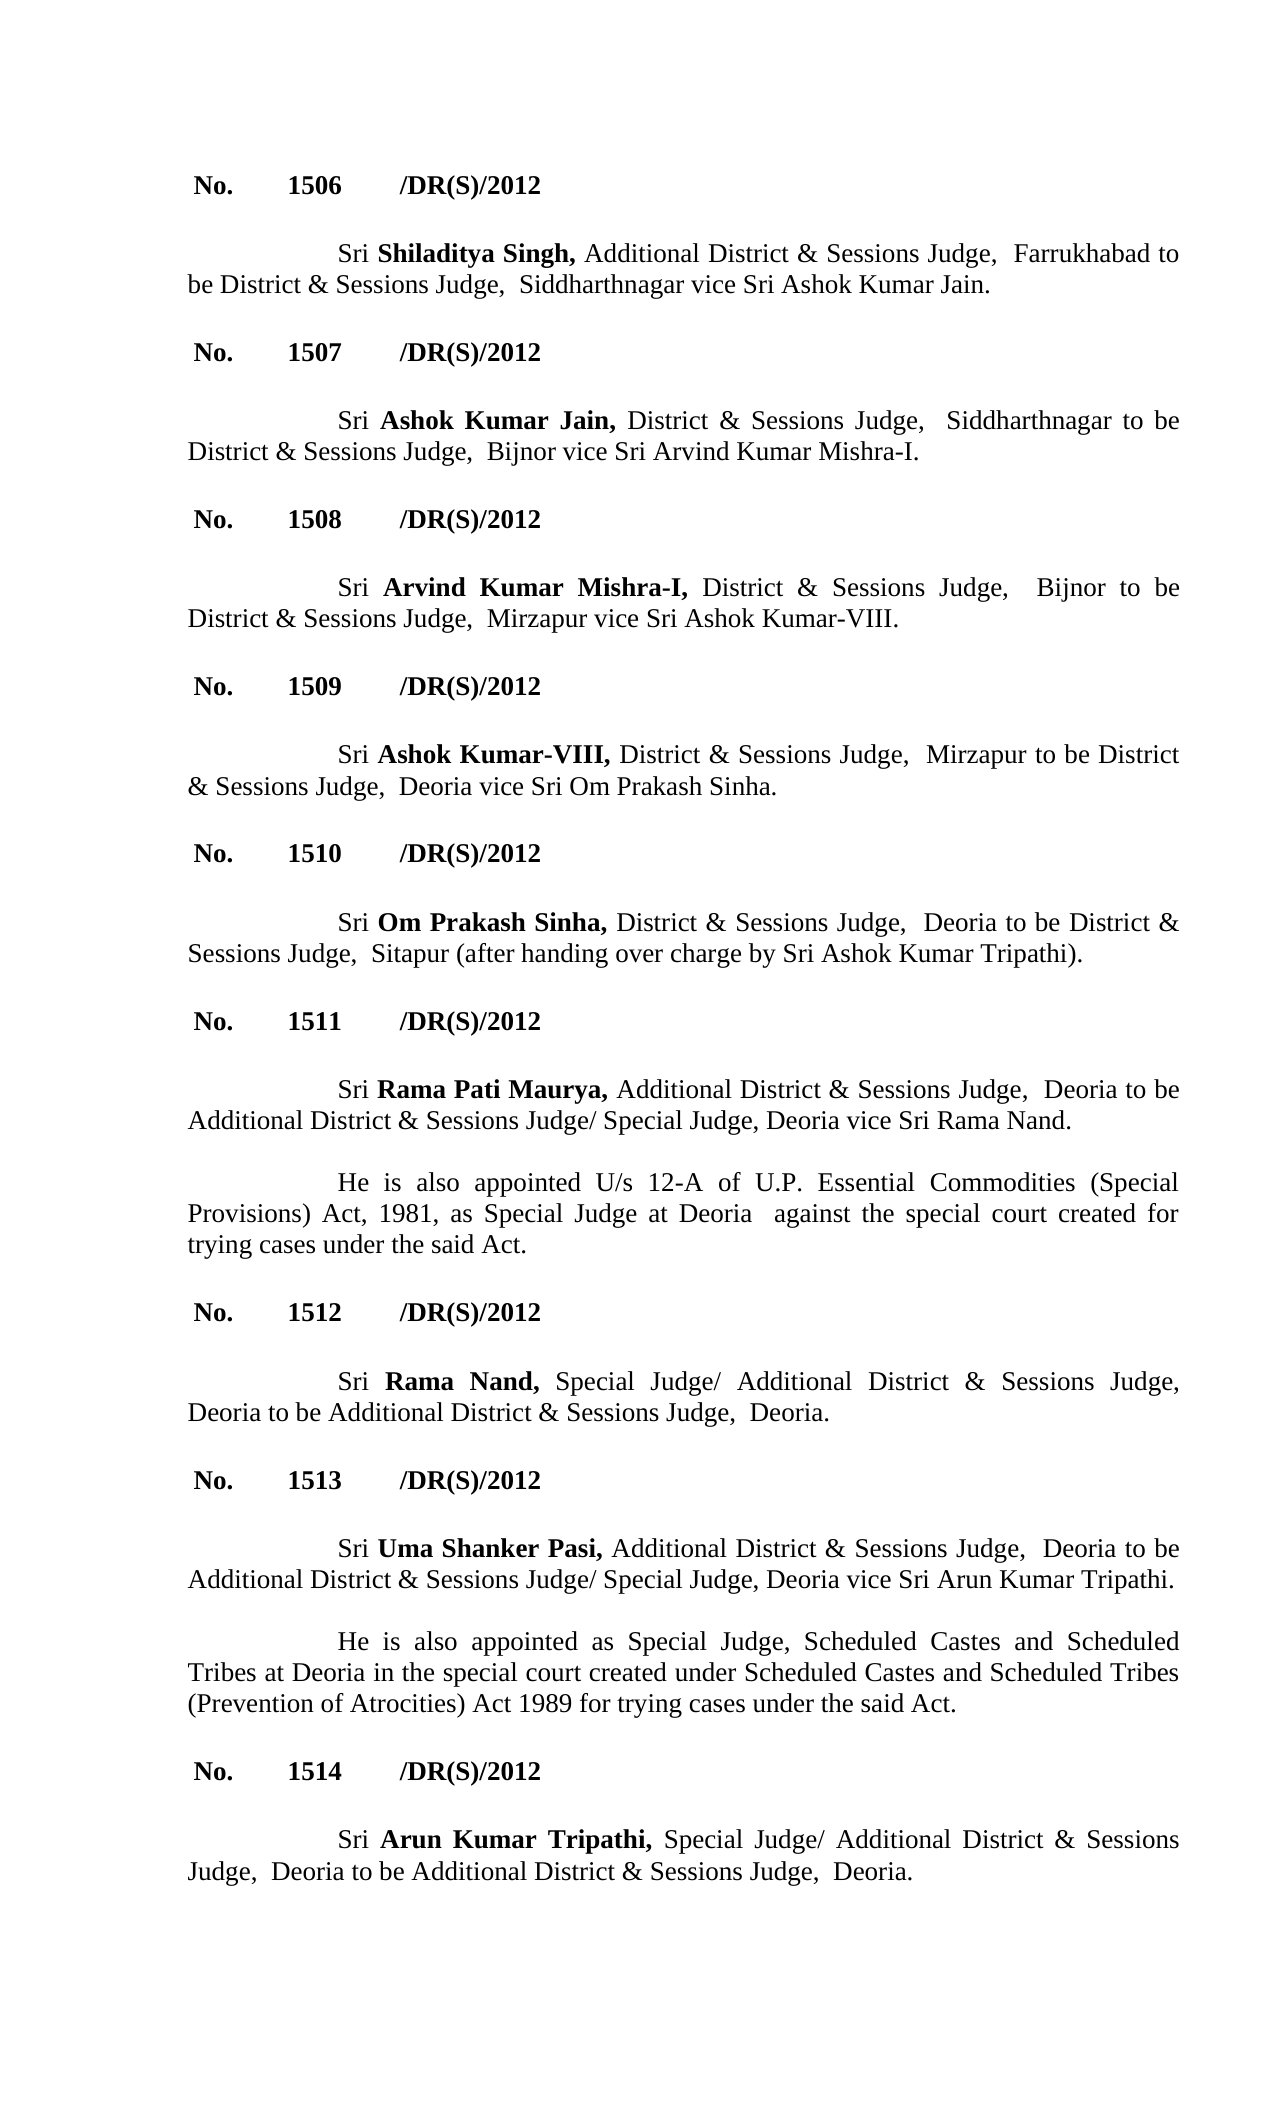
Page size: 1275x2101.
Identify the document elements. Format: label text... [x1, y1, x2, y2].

table_header /DR(S)/2012 [394, 163, 678, 206]
table_header /DR(S)/2012 [394, 665, 678, 707]
table_header 1509 [274, 665, 394, 707]
table_header 1507 [274, 330, 394, 373]
table_header /DR(S)/2012 [394, 330, 678, 373]
table_header 1511 [274, 999, 394, 1042]
table_header No. [188, 163, 273, 206]
table_header 1506 [274, 163, 394, 206]
table_header No. [188, 330, 273, 373]
table_header /DR(S)/2012 [394, 498, 678, 540]
table_header /DR(S)/2012 [394, 832, 678, 874]
text Sri Uma Shanker Pasi, Additional District & Sessions Judge, Deoria to be Additional District & Sessions Judge/ Special Judge, Deoria vice Sri Arun Kumar Tripathi. [187, 1532, 1181, 1594]
table_header 1513 [274, 1458, 394, 1501]
text Sri Ashok Kumar Jain, District & Sessions Judge, Siddharthnagar to be District & Sessions Judge, Bijnor vice Sri Arvind Kumar Mishra-I. [187, 404, 1181, 466]
table_header No. [188, 1291, 273, 1333]
table_header 1512 [274, 1291, 394, 1333]
table_header No. [188, 665, 273, 707]
text Sri Shiladitya Singh, Additional District & Sessions Judge, Farrukhabad to be District & Sessions Judge, Siddharthnagar vice Sri Ashok Kumar Jain. [187, 237, 1181, 299]
text Sri Arun Kumar Tripathi, Special Judge/ Additional District & Sessions Judge, Deoria to be Additional District & Sessions Judge, Deoria. [187, 1823, 1181, 1886]
table_header No. [188, 832, 273, 874]
table_header No. [188, 1458, 273, 1501]
table_header 1508 [274, 498, 394, 540]
table_header /DR(S)/2012 [394, 1458, 678, 1501]
table_header No. [188, 1750, 273, 1792]
table_header No. [188, 498, 273, 540]
table_header /DR(S)/2012 [394, 999, 678, 1042]
table_header /DR(S)/2012 [394, 1750, 678, 1792]
text He is also appointed U/s 12-A of U.P. Essential Commodities (Special Provisions) Act, 1981, as Special Judge at Deoria against the special court created for trying cases under the said Act. [187, 1166, 1181, 1260]
table_header No. [188, 999, 273, 1042]
table_header 1510 [274, 832, 394, 874]
text Sri Ashok Kumar-VIII, District & Sessions Judge, Mirzapur to be District & Sessions Judge, Deoria vice Sri Om Prakash Sinha. [187, 738, 1181, 801]
text Sri Rama Pati Maurya, Additional District & Sessions Judge, Deoria to be Additional District & Sessions Judge/ Special Judge, Deoria vice Sri Rama Nand. [187, 1073, 1181, 1135]
table_header /DR(S)/2012 [394, 1291, 678, 1333]
text Sri Arvind Kumar Mishra-I, District & Sessions Judge, Bijnor to be District & Sessions Judge, Mirzapur vice Sri Ashok Kumar-VIII. [187, 571, 1181, 633]
table_header 1514 [274, 1750, 394, 1792]
text Sri Om Prakash Sinha, District & Sessions Judge, Deoria to be District & Sessions Judge, Sitapur (after handing over charge by Sri Ashok Kumar Tripathi). [187, 906, 1181, 968]
text Sri Rama Nand, Special Judge/ Additional District & Sessions Judge, Deoria to be Additional District & Sessions Judge, Deoria. [187, 1364, 1181, 1427]
text He is also appointed as Special Judge, Scheduled Castes and Scheduled Tribes at Deoria in the special court created under Scheduled Castes and Scheduled Tribes (Prevention of Atrocities) Act 1989 for trying cases under the said Act. [187, 1625, 1181, 1719]
